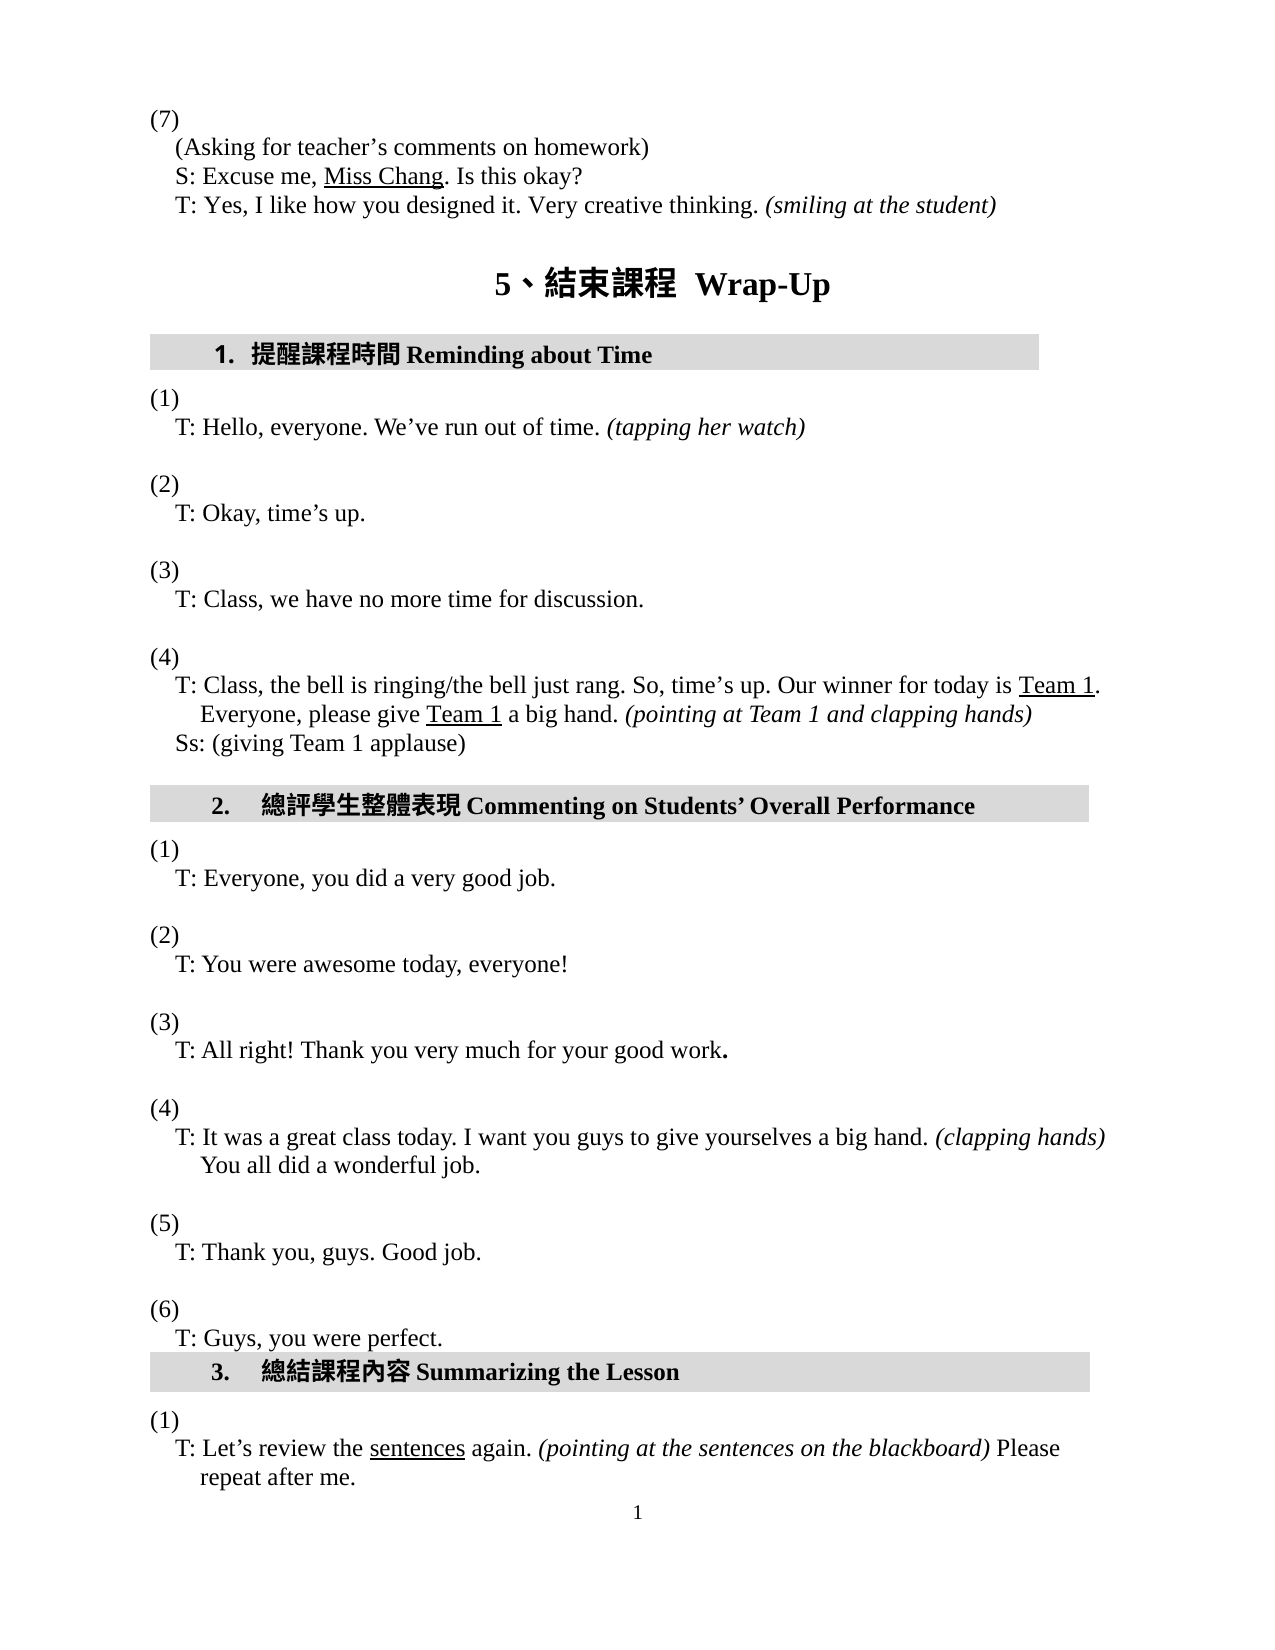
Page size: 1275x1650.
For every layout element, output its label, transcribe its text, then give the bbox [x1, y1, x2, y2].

text T: Class, the bell is ringing/the bell just rang. So, time’s up. Our winner for today is Team 1. Everyone, please give Team 1 a big hand. (pointing at Team 1 and clapping hands) [175, 670, 1125, 728]
list 結束課程 Wrap-Up [200, 257, 1125, 305]
text (3) [150, 1007, 1125, 1035]
text (1) [150, 1405, 1125, 1433]
text T: You were awesome today, everyone! [150, 949, 1125, 978]
text (6) [150, 1294, 1125, 1323]
text (7) [150, 104, 1125, 132]
text T: Everyone, you did a very good job. [150, 863, 1125, 892]
text (3) [150, 555, 1125, 584]
text T: It was a great class today. I want you guys to give yourselves a big hand. (clapping hands) You all did a wonderful job. [175, 1122, 1125, 1179]
table_header 總結課程內容Summarizing the Lesson [150, 1352, 1090, 1392]
text (2) [150, 469, 1125, 498]
table_header 總評學生整體表現Commenting on Students’ Overall Performance [150, 785, 1089, 822]
text (4) [150, 642, 1125, 670]
text S: Excuse me, Miss Chang. Is this okay? [150, 161, 1125, 190]
text T: Let’s review the sentences again. (pointing at the sentences on the blackboard) Please repeat after me. [175, 1433, 1125, 1491]
text (5) [150, 1208, 1125, 1237]
text T: Thank you, guys. Good job. [150, 1237, 1125, 1265]
text T: Guys, you were perfect. [150, 1323, 1125, 1352]
text T: Yes, I like how you designed it. Very creative thinking. (smiling at the student) [150, 190, 1125, 219]
text (Asking for teacher’s comments on homework) [150, 132, 1125, 161]
text (1) [150, 383, 1125, 412]
text (2) [150, 920, 1125, 949]
text T: All right! Thank you very much for your good work. [150, 1035, 1125, 1064]
text Ss: (giving Team 1 applause) [150, 728, 1125, 757]
text (1) [150, 834, 1125, 863]
text (4) [150, 1093, 1125, 1122]
text T: Class, we have no more time for discussion. [150, 584, 1125, 613]
text T: Hello, everyone. We’ve run out of time. (tapping her watch) [150, 412, 1125, 440]
text T: Okay, time’s up. [150, 498, 1125, 527]
table_header 提醒課程時間Reminding about Time [150, 334, 1039, 370]
